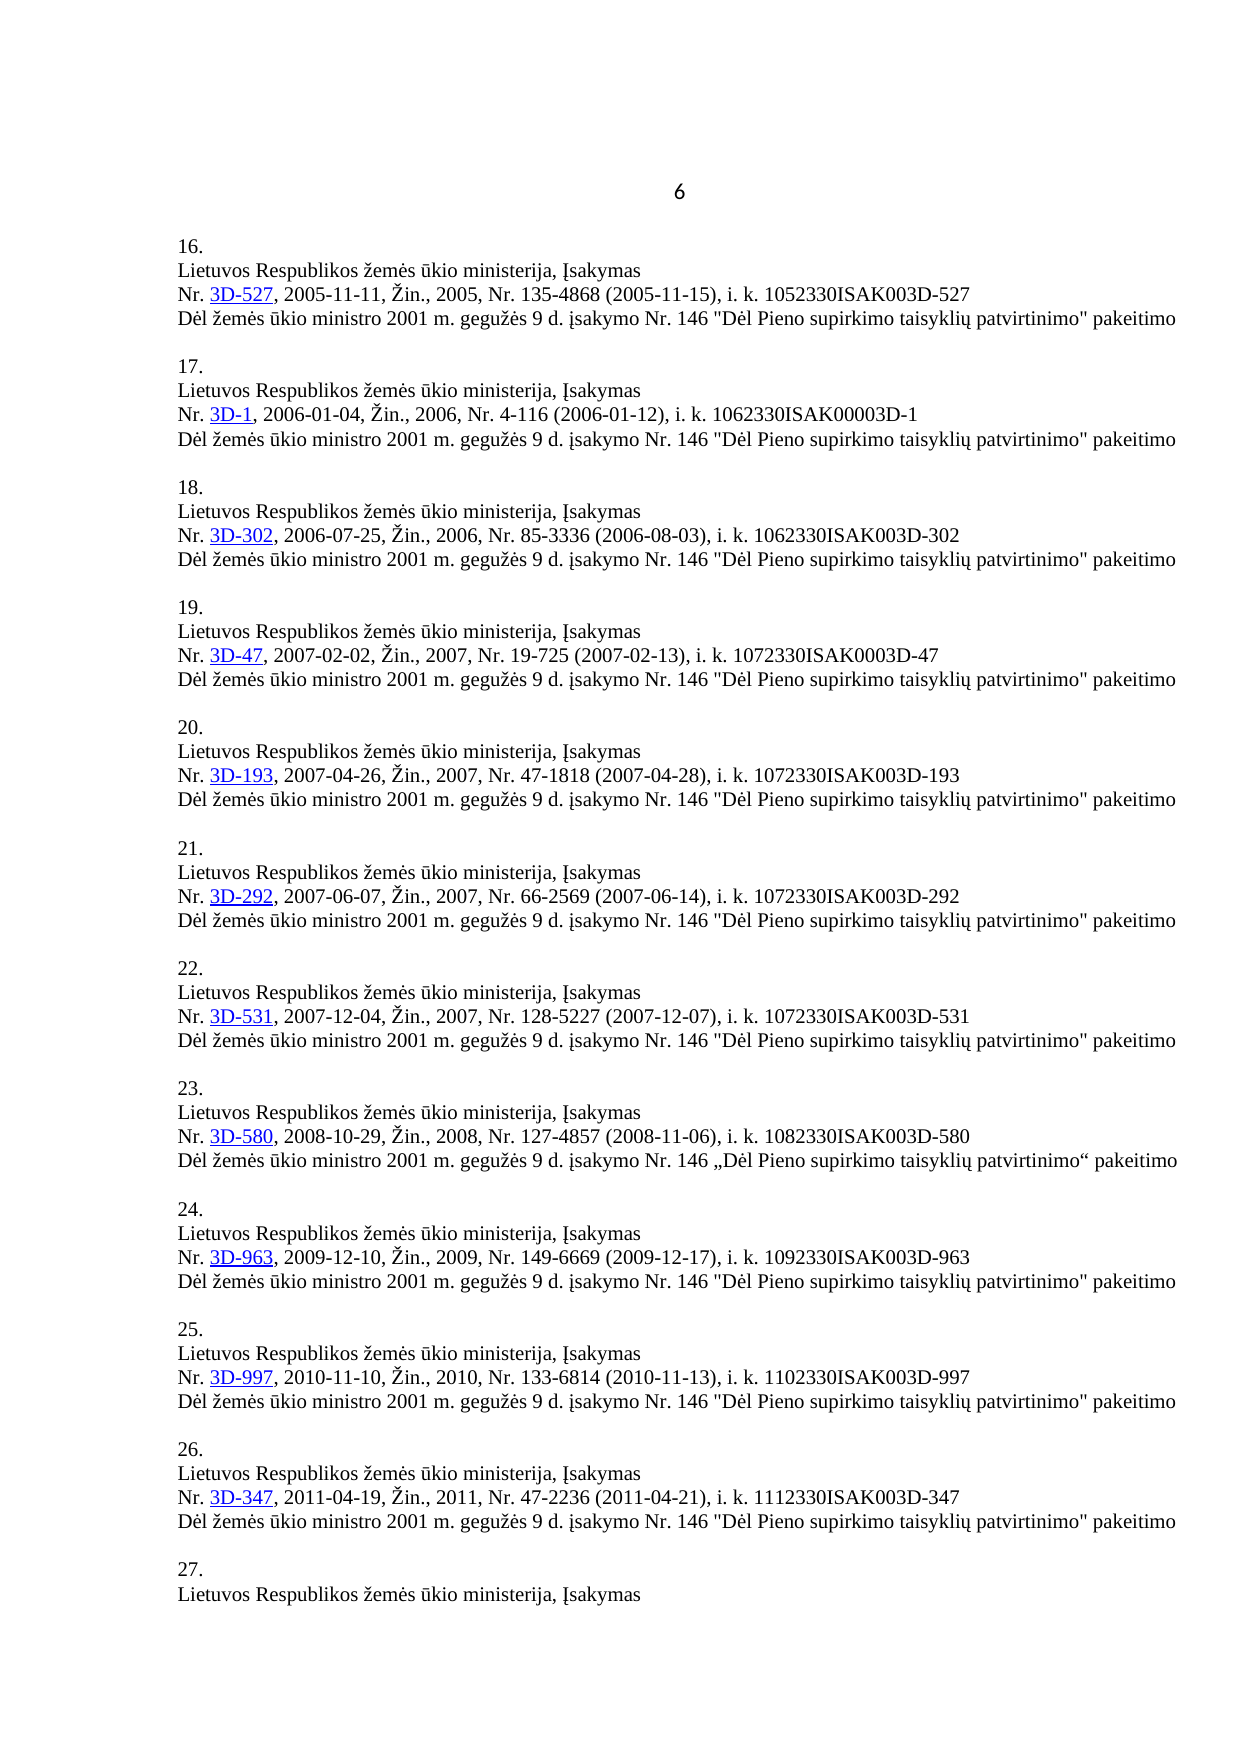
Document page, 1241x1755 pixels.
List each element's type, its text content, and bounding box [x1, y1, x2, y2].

text 17. [177, 354, 1181, 378]
text 27. [177, 1557, 1181, 1581]
text Dėl žemės ūkio ministro 2001 m. gegužės 9 d. įsakymo Nr. 146 „Dėl Pieno supirkimo taisyklių patvirtinimo“ pakeitimo [177, 1148, 1181, 1172]
text Lietuvos Respublikos žemės ūkio ministerija, Įsakymas [177, 1100, 1181, 1124]
text Nr. 3D-47, 2007-02-02, Žin., 2007, Nr. 19-725 (2007-02-13), i. k. 1072330ISAK0003D-47 [177, 643, 1181, 667]
text Nr. 3D-527, 2005-11-11, Žin., 2005, Nr. 135-4868 (2005-11-15), i. k. 1052330ISAK003D-527 [177, 282, 1181, 306]
text 26. [177, 1437, 1181, 1461]
text Dėl žemės ūkio ministro 2001 m. gegužės 9 d. įsakymo Nr. 146 "Dėl Pieno supirkimo taisyklių patvirtinimo" pakeitimo [177, 1509, 1181, 1533]
text Lietuvos Respublikos žemės ūkio ministerija, Įsakymas [177, 378, 1181, 402]
text Nr. 3D-1, 2006-01-04, Žin., 2006, Nr. 4-116 (2006-01-12), i. k. 1062330ISAK00003D-1 [177, 402, 1181, 426]
text Dėl žemės ūkio ministro 2001 m. gegužės 9 d. įsakymo Nr. 146 "Dėl Pieno supirkimo taisyklių patvirtinimo" pakeitimo [177, 306, 1181, 330]
text Dėl žemės ūkio ministro 2001 m. gegužės 9 d. įsakymo Nr. 146 "Dėl Pieno supirkimo taisyklių patvirtinimo" pakeitimo [177, 787, 1181, 811]
text Nr. 3D-193, 2007-04-26, Žin., 2007, Nr. 47-1818 (2007-04-28), i. k. 1072330ISAK003D-193 [177, 763, 1181, 787]
text 22. [177, 956, 1181, 980]
text 19. [177, 595, 1181, 619]
text Dėl žemės ūkio ministro 2001 m. gegužės 9 d. įsakymo Nr. 146 "Dėl Pieno supirkimo taisyklių patvirtinimo" pakeitimo [177, 1269, 1181, 1293]
text Nr. 3D-302, 2006-07-25, Žin., 2006, Nr. 85-3336 (2006-08-03), i. k. 1062330ISAK003D-302 [177, 523, 1181, 547]
text Lietuvos Respublikos žemės ūkio ministerija, Įsakymas [177, 980, 1181, 1004]
text Dėl žemės ūkio ministro 2001 m. gegužės 9 d. įsakymo Nr. 146 "Dėl Pieno supirkimo taisyklių patvirtinimo" pakeitimo [177, 547, 1181, 571]
text Nr. 3D-997, 2010-11-10, Žin., 2010, Nr. 133-6814 (2010-11-13), i. k. 1102330ISAK003D-997 [177, 1365, 1181, 1389]
text Dėl žemės ūkio ministro 2001 m. gegužės 9 d. įsakymo Nr. 146 "Dėl Pieno supirkimo taisyklių patvirtinimo" pakeitimo [177, 908, 1181, 932]
text Nr. 3D-292, 2007-06-07, Žin., 2007, Nr. 66-2569 (2007-06-14), i. k. 1072330ISAK003D-292 [177, 884, 1181, 908]
text Nr. 3D-580, 2008-10-29, Žin., 2008, Nr. 127-4857 (2008-11-06), i. k. 1082330ISAK003D-580 [177, 1124, 1181, 1148]
text 18. [177, 474, 1181, 499]
text Nr. 3D-963, 2009-12-10, Žin., 2009, Nr. 149-6669 (2009-12-17), i. k. 1092330ISAK003D-963 [177, 1244, 1181, 1269]
text Lietuvos Respublikos žemės ūkio ministerija, Įsakymas [177, 1221, 1181, 1244]
text Lietuvos Respublikos žemės ūkio ministerija, Įsakymas [177, 619, 1181, 643]
text 21. [177, 836, 1181, 859]
text Dėl žemės ūkio ministro 2001 m. gegužės 9 d. įsakymo Nr. 146 "Dėl Pieno supirkimo taisyklių patvirtinimo" pakeitimo [177, 1028, 1181, 1052]
text Dėl žemės ūkio ministro 2001 m. gegužės 9 d. įsakymo Nr. 146 "Dėl Pieno supirkimo taisyklių patvirtinimo" pakeitimo [177, 1389, 1181, 1413]
text Lietuvos Respublikos žemės ūkio ministerija, Įsakymas [177, 499, 1181, 523]
text 25. [177, 1317, 1181, 1341]
text Lietuvos Respublikos žemės ūkio ministerija, Įsakymas [177, 739, 1181, 763]
text Lietuvos Respublikos žemės ūkio ministerija, Įsakymas [177, 258, 1181, 282]
text Dėl žemės ūkio ministro 2001 m. gegužės 9 d. įsakymo Nr. 146 "Dėl Pieno supirkimo taisyklių patvirtinimo" pakeitimo [177, 426, 1181, 451]
text 20. [177, 715, 1181, 739]
text 24. [177, 1196, 1181, 1221]
text Lietuvos Respublikos žemės ūkio ministerija, Įsakymas [177, 1461, 1181, 1485]
text 23. [177, 1076, 1181, 1100]
text Nr. 3D-531, 2007-12-04, Žin., 2007, Nr. 128-5227 (2007-12-07), i. k. 1072330ISAK003D-531 [177, 1004, 1181, 1028]
text Lietuvos Respublikos žemės ūkio ministerija, Įsakymas [177, 859, 1181, 884]
text Dėl žemės ūkio ministro 2001 m. gegužės 9 d. įsakymo Nr. 146 "Dėl Pieno supirkimo taisyklių patvirtinimo" pakeitimo [177, 667, 1181, 691]
text 16. [177, 234, 1181, 258]
text Nr. 3D-347, 2011-04-19, Žin., 2011, Nr. 47-2236 (2011-04-21), i. k. 1112330ISAK003D-347 [177, 1485, 1181, 1509]
text Lietuvos Respublikos žemės ūkio ministerija, Įsakymas [177, 1581, 1181, 1606]
text Lietuvos Respublikos žemės ūkio ministerija, Įsakymas [177, 1341, 1181, 1365]
